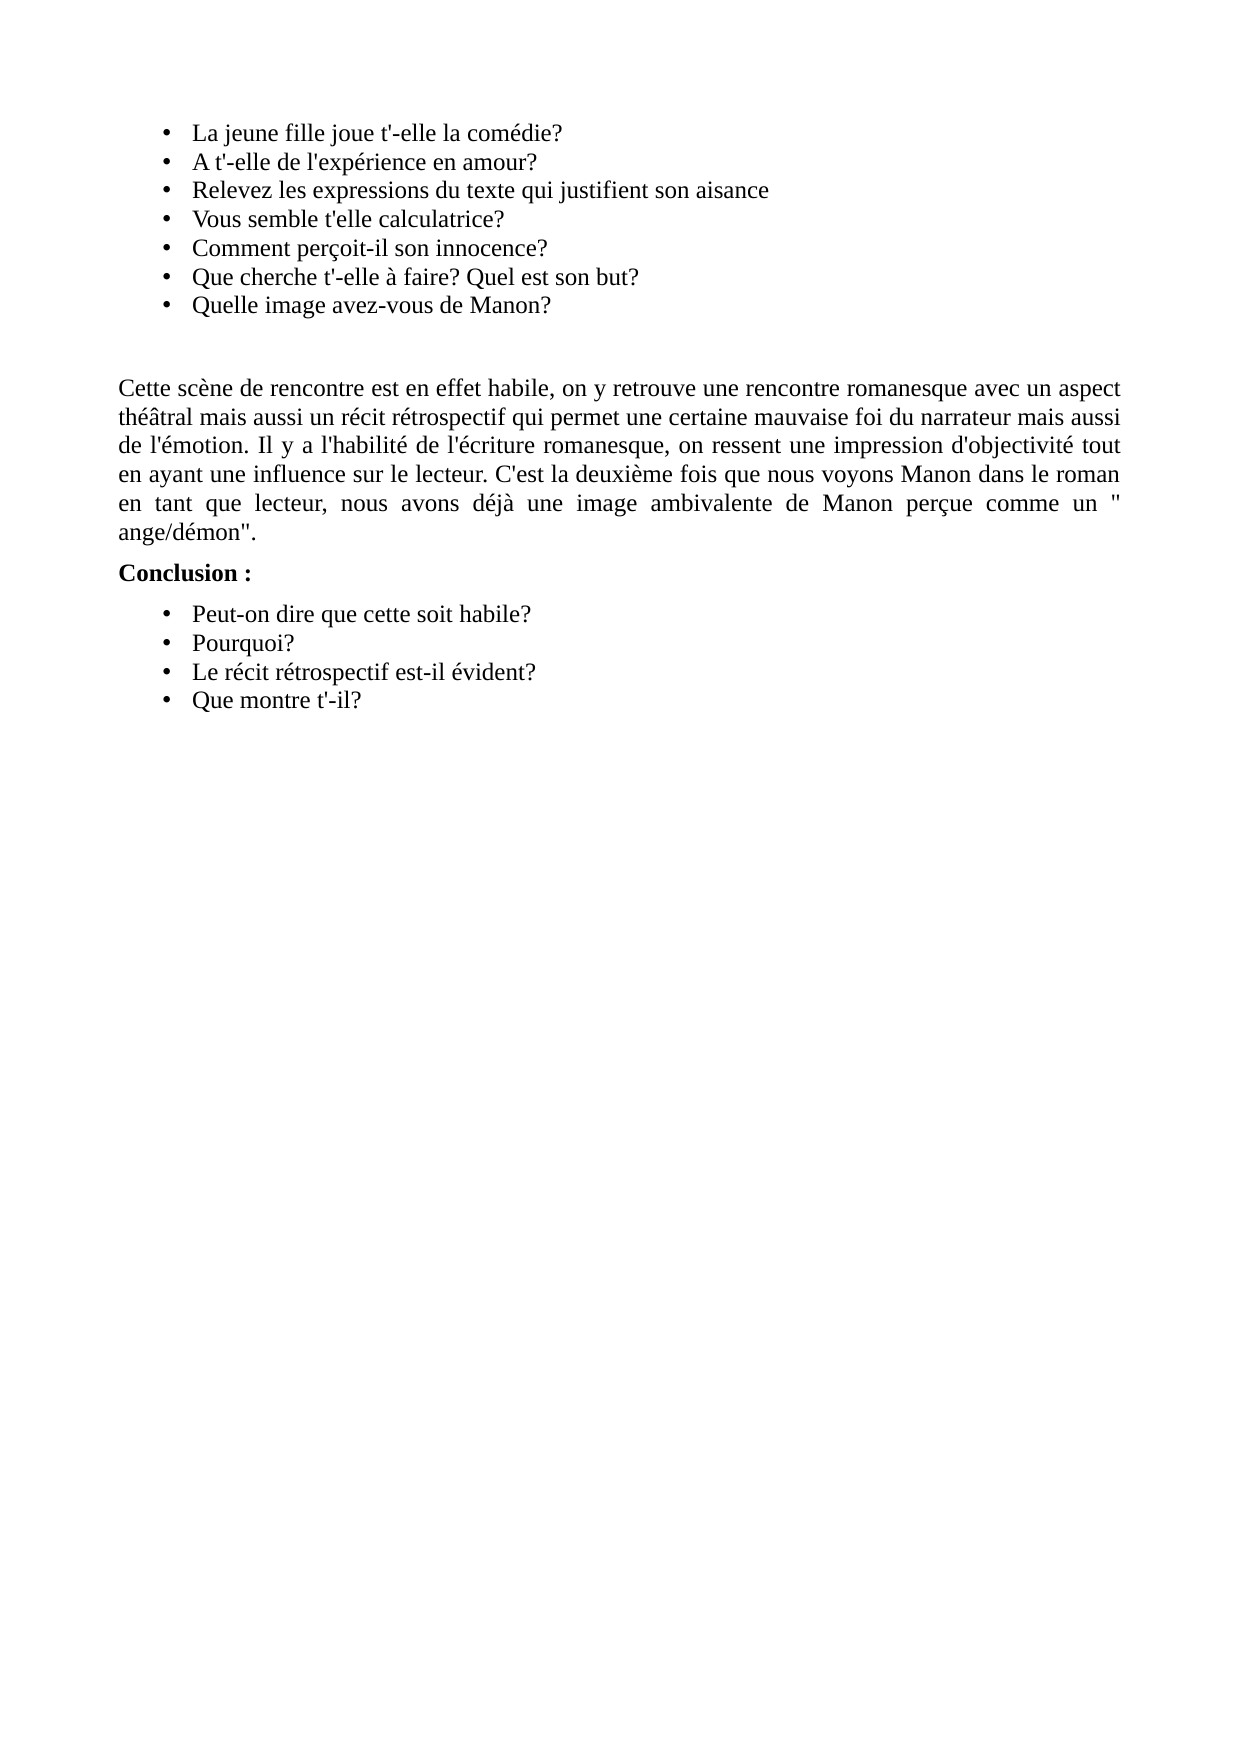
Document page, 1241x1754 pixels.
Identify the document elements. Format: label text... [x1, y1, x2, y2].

list Quelle image avez-vous de Manon? [162, 291, 1122, 319]
list La jeune fille joue t'-elle la comédie? [162, 118, 1122, 147]
text Conclusion : [118, 558, 1122, 587]
list Pourquoi? [162, 628, 1122, 657]
list A t'-elle de l'expérience en amour? [162, 147, 1122, 176]
list Que cherche t'-elle à faire? Quel est son but? [162, 262, 1122, 291]
list Le récit rétrospectif est-il évident? [162, 657, 1122, 686]
list Peut-on dire que cette soit habile? [162, 599, 1122, 628]
list Comment perçoit-il son innocence? [162, 233, 1122, 262]
text Cette scène de rencontre est en effet habile, on y retrouve une rencontre romanesque avec un aspect théâtral mais aussi un récit rétrospectif qui permet une certaine mauvaise foi du narrateur mais aussi de l'émotion. Il y a l'habilité de l'écriture romanesque, on ressent une impression d'objectivité tout en ayant une influence sur le lecteur. C'est la deuxième fois que nous voyons Manon dans le roman en tant que lecteur, nous avons déjà une image ambivalente de Manon perçue comme un " ange/démon". [118, 373, 1122, 546]
list Que montre t'-il? [162, 686, 1122, 714]
list Vous semble t'elle calculatrice? [162, 204, 1122, 233]
list Relevez les expressions du texte qui justifient son aisance [162, 176, 1122, 204]
